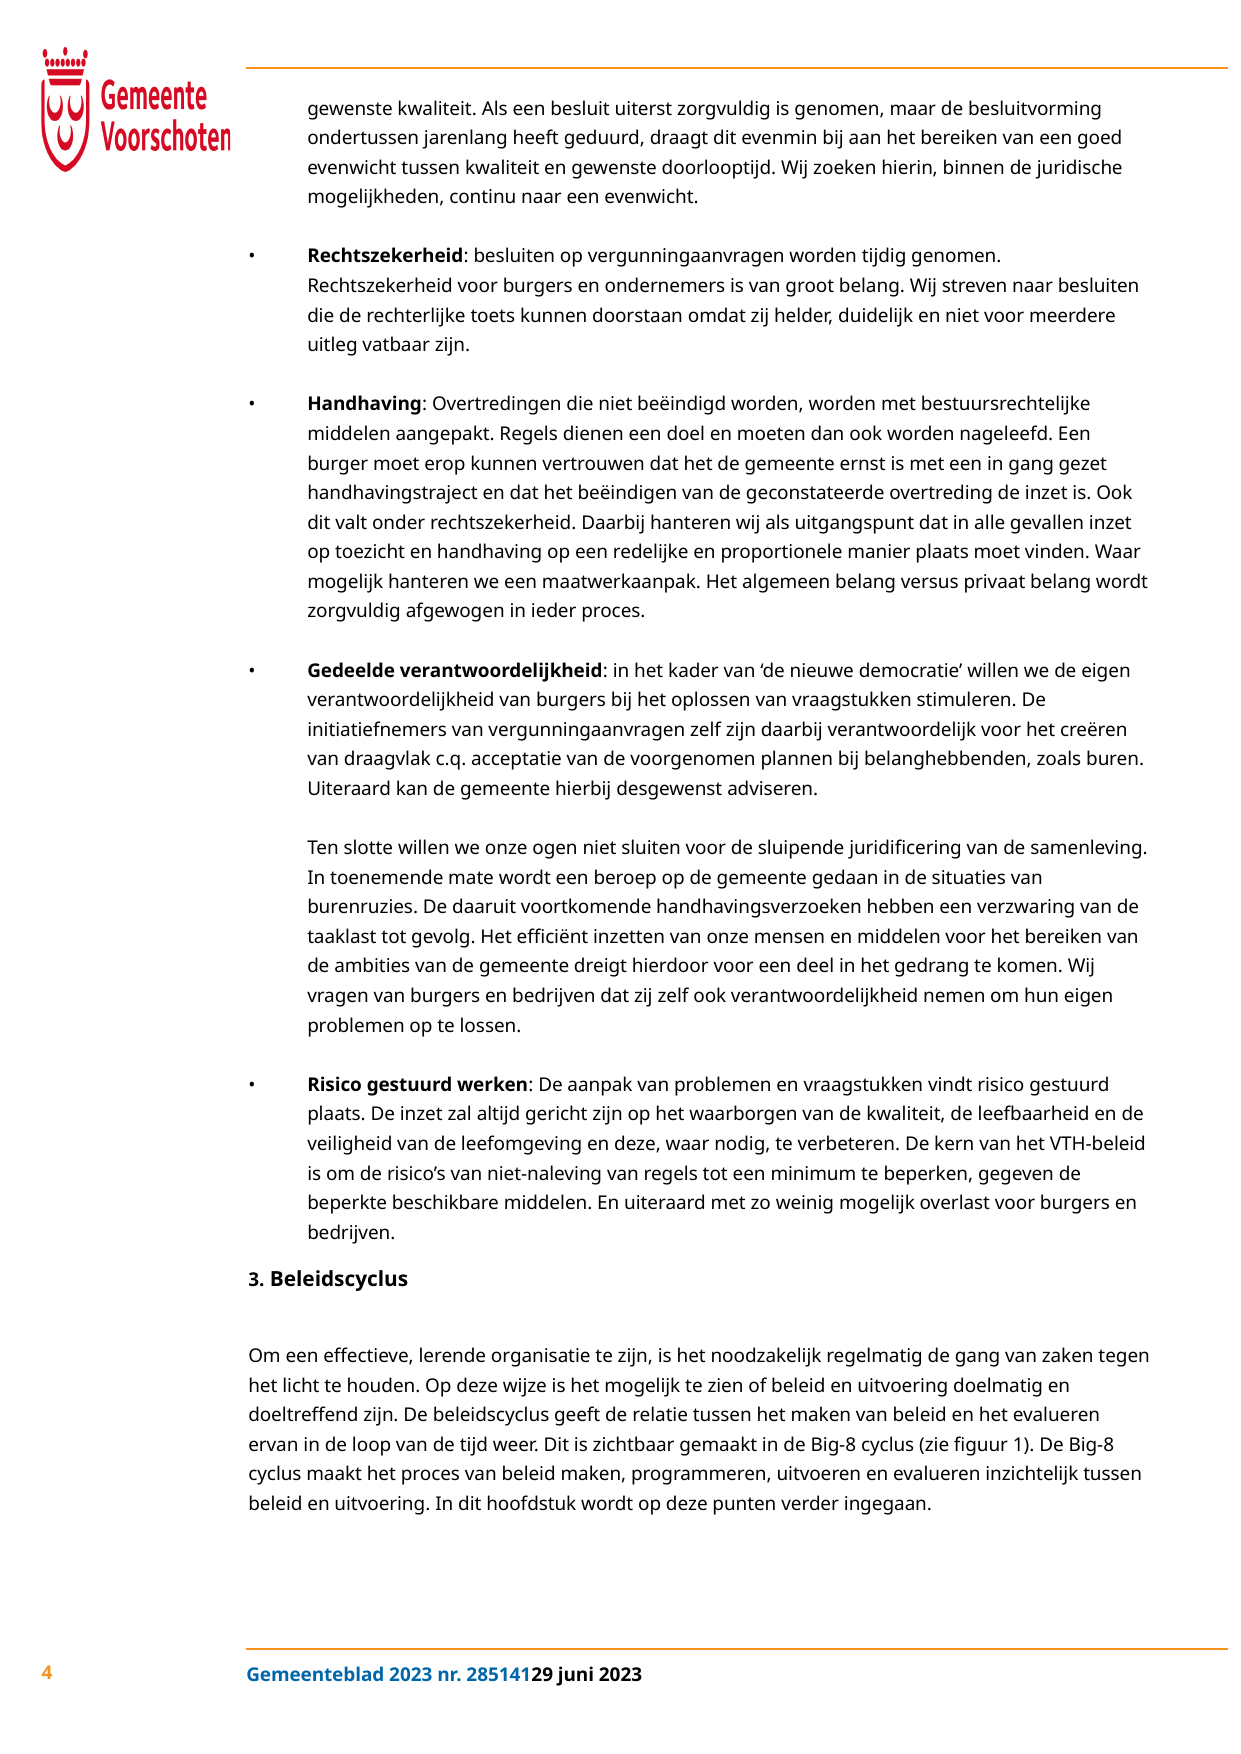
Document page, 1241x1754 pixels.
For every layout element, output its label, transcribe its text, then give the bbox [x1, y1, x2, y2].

picture [41, 47, 231, 172]
list gewenste kwaliteit. Als een besluit uiterst zorgvuldig is genomen, maar de besluitvorming ondertussen jarenlang heeft geduurd, draagt dit evenmin bij aan het bereiken van een goed evenwicht tussen kwaliteit en gewenste doorlooptijd. Wij zoeken hierin, binnen de juridische mogelijkheden, continu naar een evenwicht. [248, 95, 1152, 209]
list Rechtszekerheid: besluiten op vergunningaanvragen worden tijdig genomen. Rechtszekerheid voor burgers en ondernemers is van groot belang. Wij streven naar besluiten die de rechterlijke toets kunnen doorstaan omdat zij helder, duidelijk en niet voor meerdere uitleg vatbaar zijn. [248, 243, 1152, 357]
list Gedeelde verantwoordelijkheid: in het kader van ‘de nieuwe democratie’ willen we de eigen verantwoordelijkheid van burgers bij het oplossen van vraagstukken stimuleren. De initiatiefnemers van vergunningaanvragen zelf zijn daarbij verantwoordelijk voor het creëren van draagvlak c.q. acceptatie van de voorgenomen plannen bij belanghebbenden, zoals buren. Uiteraard kan de gemeente hierbij desgewenst adviseren. [248, 657, 1152, 801]
list Ten slotte willen we onze ogen niet sluiten voor de sluipende juridificering van de samenleving. In toenemende mate wordt een beroep op de gemeente gedaan in de situaties van burenruzies. De daaruit voortkomende handhavingsverzoeken hebben een verzwaring van de taaklast tot gevolg. Het efficiënt inzetten van onze mensen en middelen voor het bereiken van de ambities van de gemeente dreigt hierdoor voor een deel in het gedrang te komen. Wij vragen van burgers en bedrijven dat zij zelf ook verantwoordelijkheid nemen om hun eigen problemen op te lossen. [248, 834, 1152, 1038]
text Om een effectieve, lerende organisatie te zijn, is het noodzakelijk regelmatig de gang van zaken tegen het licht te houden. Op deze wijze is het mogelijk te zien of beleid en uitvoering doelmatig en doeltreffend zijn. De beleidscyclus geeft de relatie tussen het maken van beleid en het evalueren ervan in de loop van de tijd weer. Dit is zichtbaar gemaakt in de Big-8 cyclus (zie figuur 1). De Big-8 cyclus maakt het proces van beleid maken, programmeren, uitvoeren en evalueren inzichtelijk tussen beleid en uitvoering. In dit hoofdstuk wordt op deze punten verder ingegaan. [248, 1342, 1152, 1516]
text 3. Beleidscyclus [248, 1264, 1152, 1293]
list Risico gestuurd werken: De aanpak van problemen en vraagstukken vindt risico gestuurd plaats. De inzet zal altijd gericht zijn op het waarborgen van de kwaliteit, de leefbaarheid en de veiligheid van de leefomgeving en deze, waar nodig, te verbeteren. De kern van het VTH-beleid is om de risico’s van niet-naleving van regels tot een minimum te beperken, gegeven de beperkte beschikbare middelen. En uiteraard met zo weinig mogelijk overlast voor burgers en bedrijven. [248, 1071, 1152, 1245]
list Handhaving: Overtredingen die niet beëindigd worden, worden met bestuursrechtelijke middelen aangepakt. Regels dienen een doel en moeten dan ook worden nageleefd. Een burger moet erop kunnen vertrouwen dat het de gemeente ernst is met een in gang gezet handhavingstraject en dat het beëindigen van de geconstateerde overtreding de inzet is. Ook dit valt onder rechtszekerheid. Daarbij hanteren wij als uitgangspunt dat in alle gevallen inzet op toezicht en handhaving op een redelijke en proportionele manier plaats moet vinden. Waar mogelijk hanteren we een maatwerkaanpak. Het algemeen belang versus privaat belang wordt zorgvuldig afgewogen in ieder proces. [248, 391, 1152, 623]
